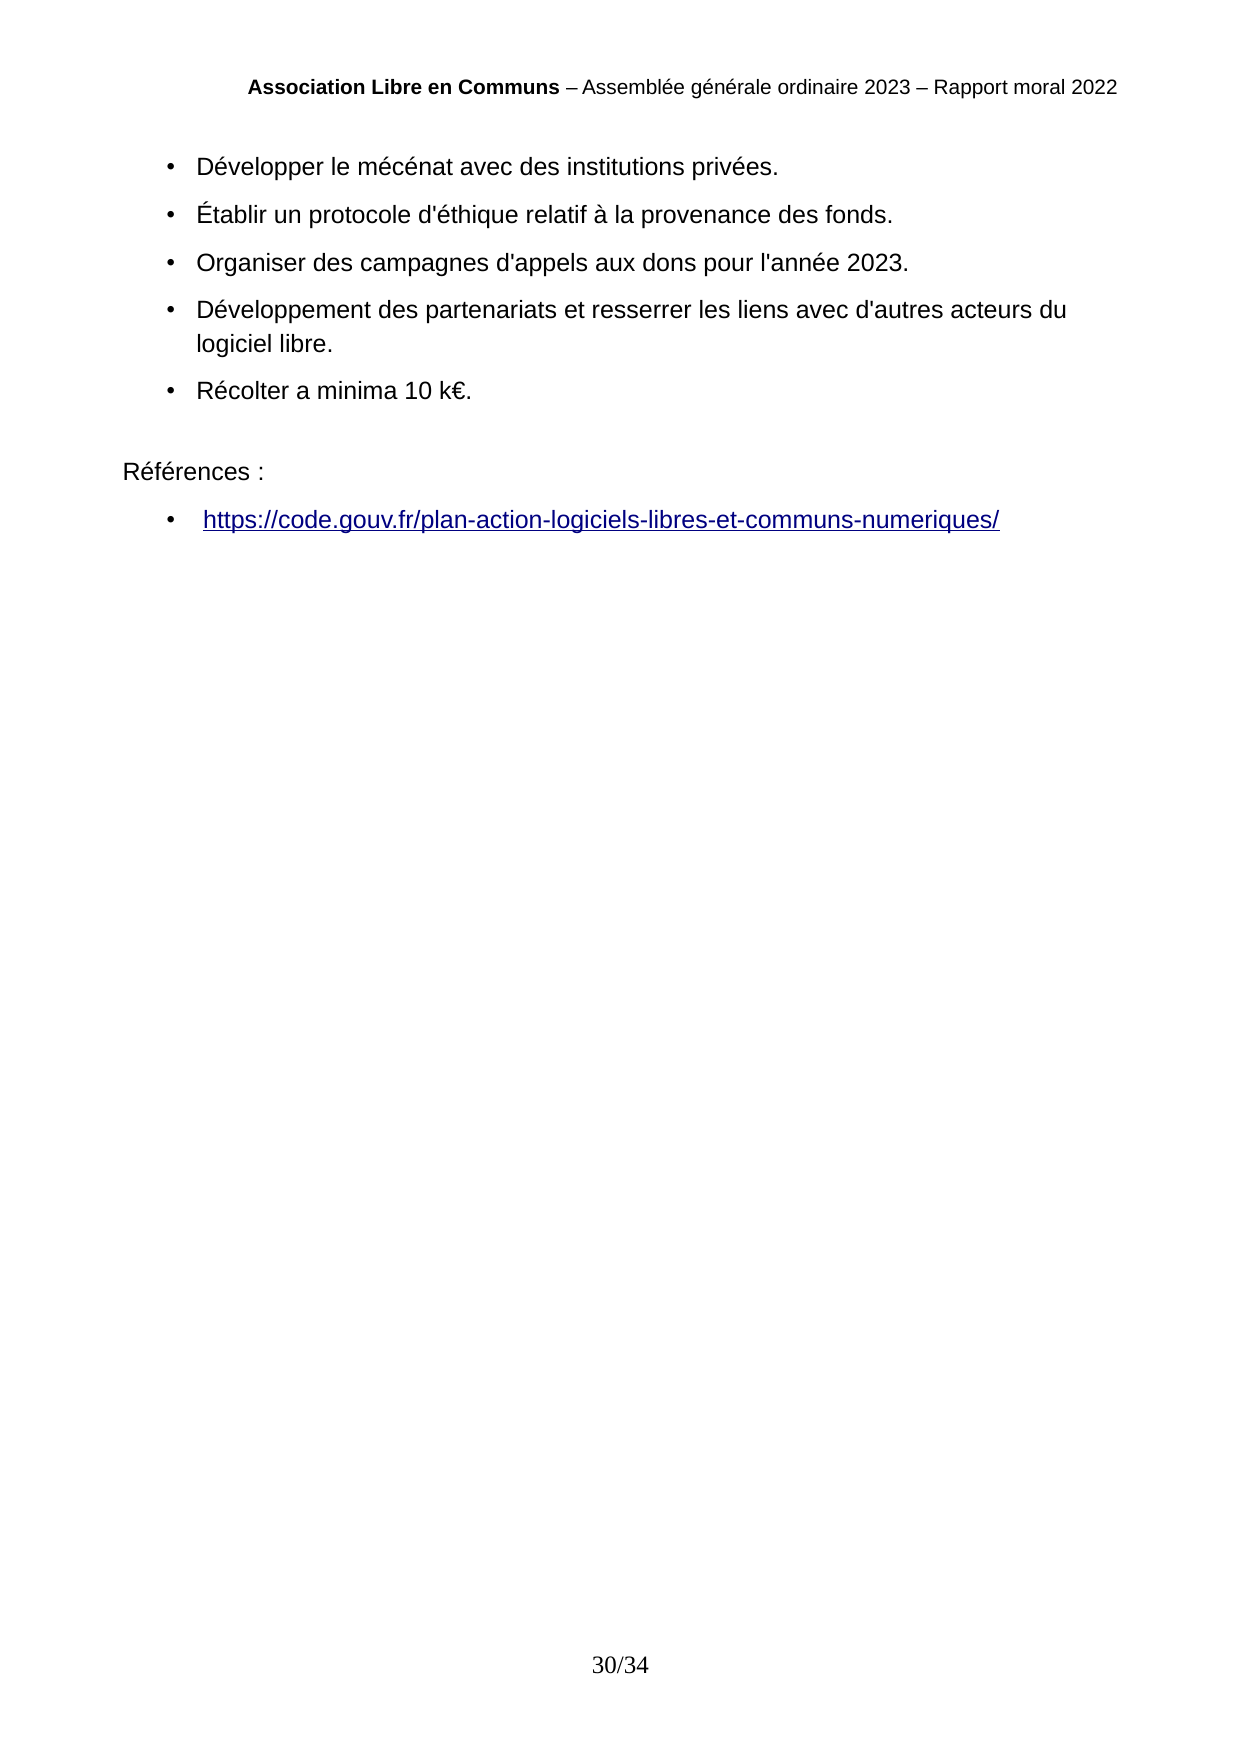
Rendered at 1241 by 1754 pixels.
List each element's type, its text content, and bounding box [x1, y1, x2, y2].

list https://code.gouv.fr/plan-action-logiciels-libres-et-communs-numeriques/ [166, 504, 1118, 533]
list Développement des partenariats et resserrer les liens avec d'autres acteurs du logiciel libre. [166, 296, 1118, 357]
list Établir un protocole d'éthique relatif à la provenance des fonds. [166, 200, 1118, 229]
list Développer le mécénat avec des institutions privées. [166, 152, 1118, 181]
list Récolter a minima 10 k€. [166, 376, 1118, 405]
text Références : [122, 424, 1118, 486]
list Organiser des campagnes d'appels aux dons pour l'année 2023. [166, 248, 1118, 277]
